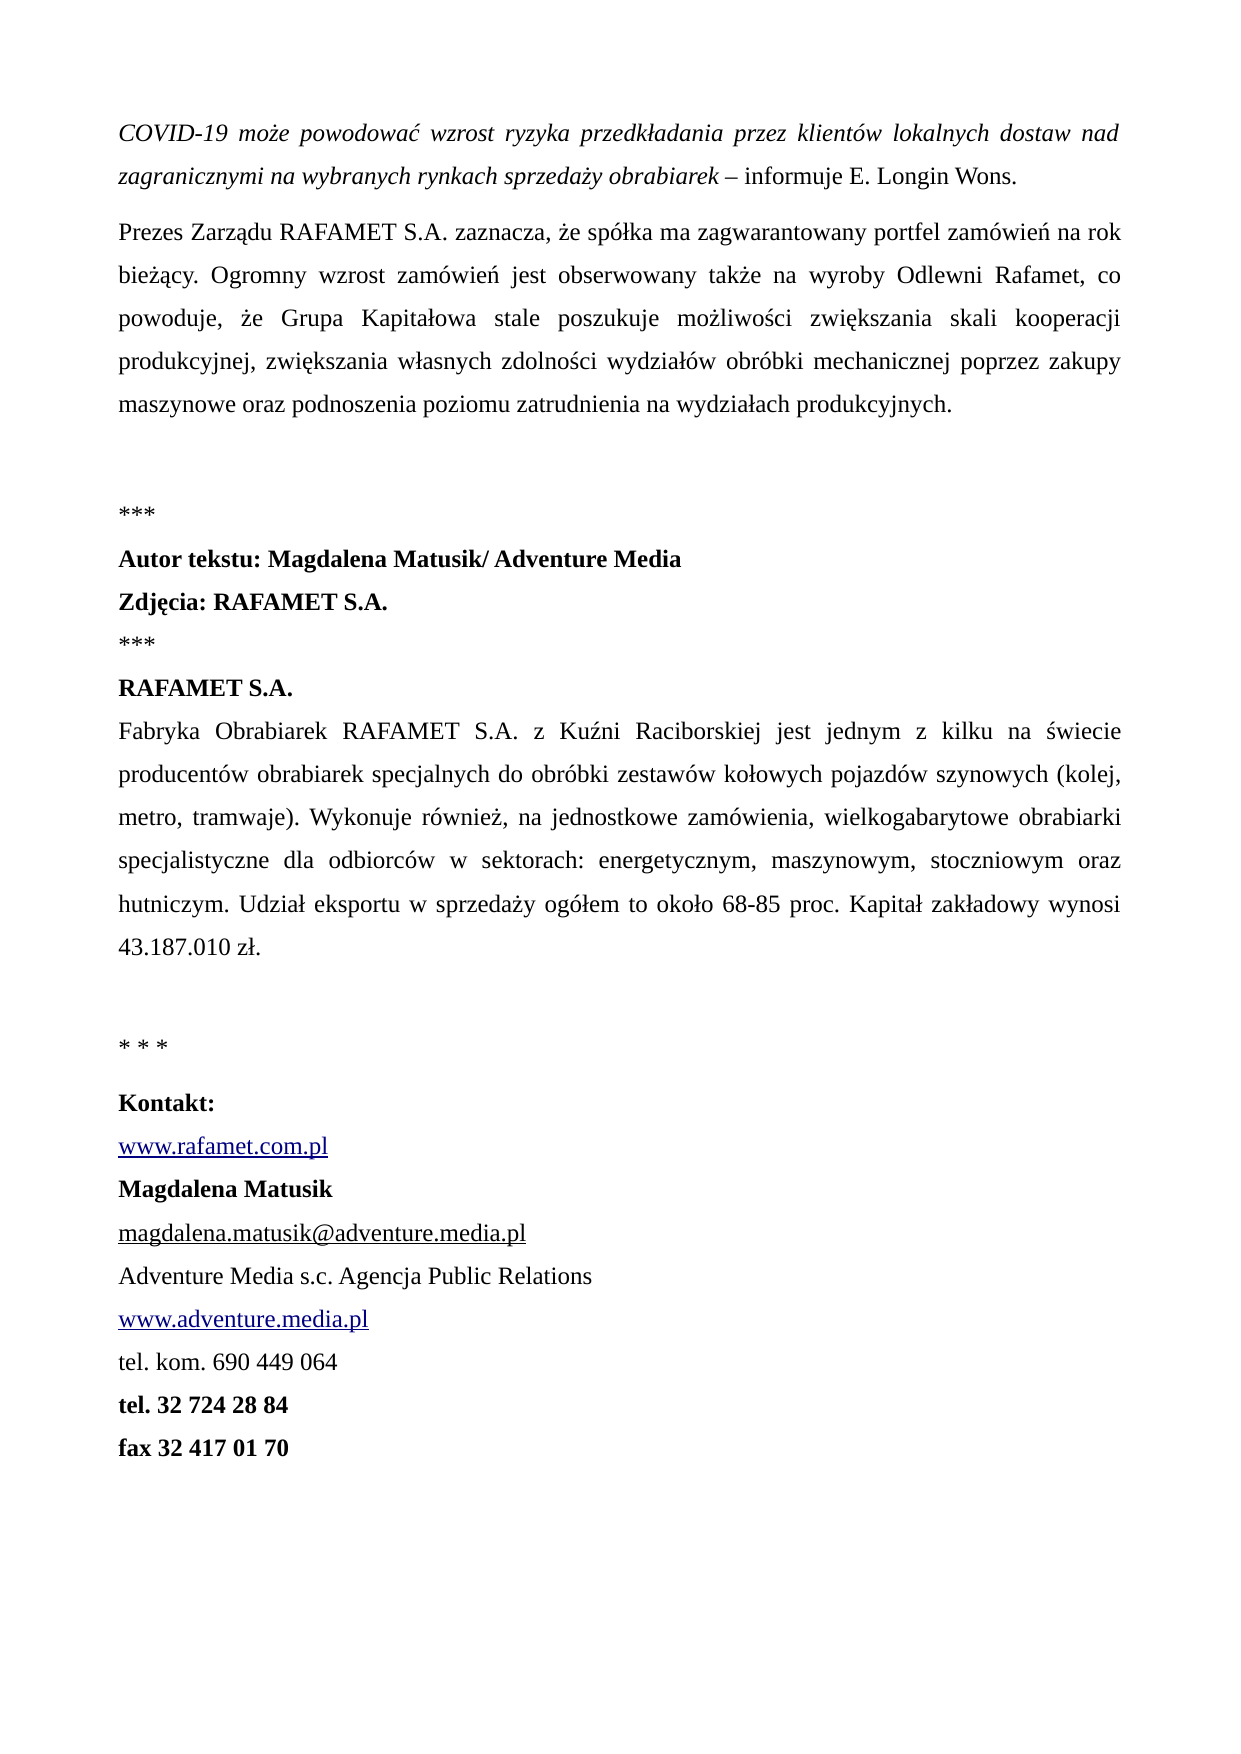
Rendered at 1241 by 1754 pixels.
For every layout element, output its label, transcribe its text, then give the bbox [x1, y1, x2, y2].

text * * * [118, 1033, 1122, 1061]
text Fabryka Obrabiarek RAFAMET S.A. z Kuźni Raciborskiej jest jednym z kilku na świecie producentów obrabiarek specjalnych do obróbki zestawów kołowych pojazdów szynowych (kolej, metro, tramwaje). Wykonuje również, na jednostkowe zamówienia, wielkogabarytowe obrabiarki specjalistyczne dla odbiorców w sektorach: energetycznym, maszynowym, stoczniowym oraz hutniczym. Udział eksportu w sprzedaży ogółem to około 68-85 proc. Kapitał zakładowy wynosi 43.187.010 zł. [118, 716, 1122, 961]
text *** [118, 630, 1122, 659]
text tel. 32 724 28 84 fax 32 417 01 70 [118, 1390, 1122, 1462]
text Autor tekstu: Magdalena Matusik/ Adventure Media [118, 544, 1122, 572]
text COVID-19 może powodować wzrost ryzyka przedkładania przez klientów lokalnych dostaw nad zagranicznymi na wybranych rynkach sprzedaży obrabiarek – informuje E. Longin Wons. [118, 118, 1122, 190]
text Prezes Zarządu RAFAMET S.A. zaznacza, że spółka ma zagwarantowany portfel zamówień na rok bieżący. Ogromny wzrost zamówień jest obserwowany także na wyroby Odlewni Rafamet, co powoduje, że Grupa Kapitałowa stale poszukuje możliwości zwiększania skali kooperacji produkcyjnej, zwiększania własnych zdolności wydziałów obróbki mechanicznej poprzez zakupy maszynowe oraz podnoszenia poziomu zatrudnienia na wydziałach produkcyjnych. [118, 217, 1122, 418]
text Adventure Media s.c. Agencja Public Relations www.adventure.media.pl tel. kom. 690 449 064 [118, 1261, 1122, 1376]
text Kontakt: [118, 1088, 1122, 1117]
text Zdjęcia: RAFAMET S.A. [118, 587, 1122, 616]
text www.rafamet.com.pl [118, 1131, 1122, 1160]
text Magdalena Matusik magdalena.matusik@adventure.media.pl [118, 1174, 1122, 1246]
text *** [118, 501, 1122, 529]
text RAFAMET S.A. [118, 673, 1122, 702]
